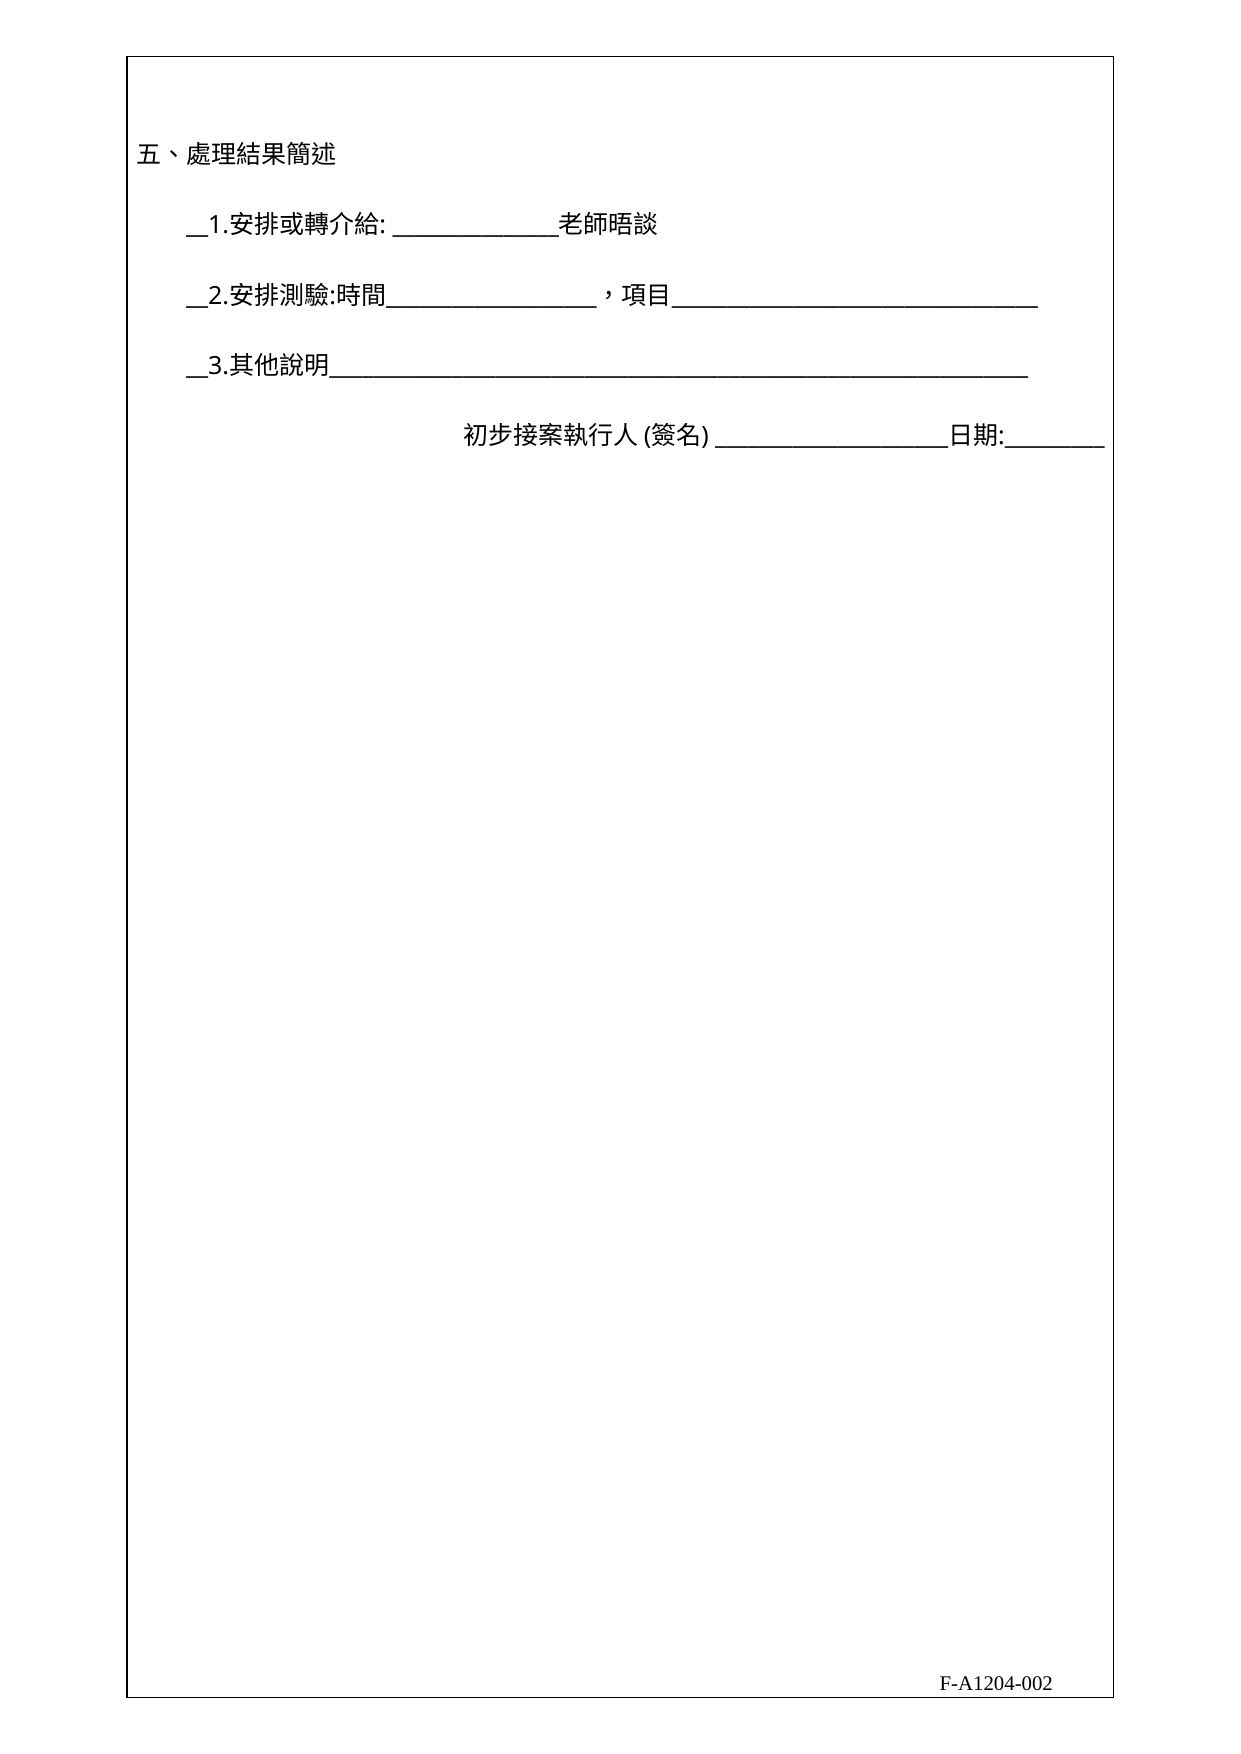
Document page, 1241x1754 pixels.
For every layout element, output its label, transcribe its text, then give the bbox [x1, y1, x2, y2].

text __1.安排或轉介給: _______________老師晤談 [186, 205, 1104, 241]
text 五、處理結果簡述 [136, 134, 1104, 171]
text __2.安排測驗:時間___________________，項目_________________________________ [186, 275, 1104, 311]
text 初步接案執行人 (簽名) _____________________日期:_________ [136, 416, 1104, 452]
text __3.其他說明_______________________________________________________________ [186, 345, 1104, 382]
